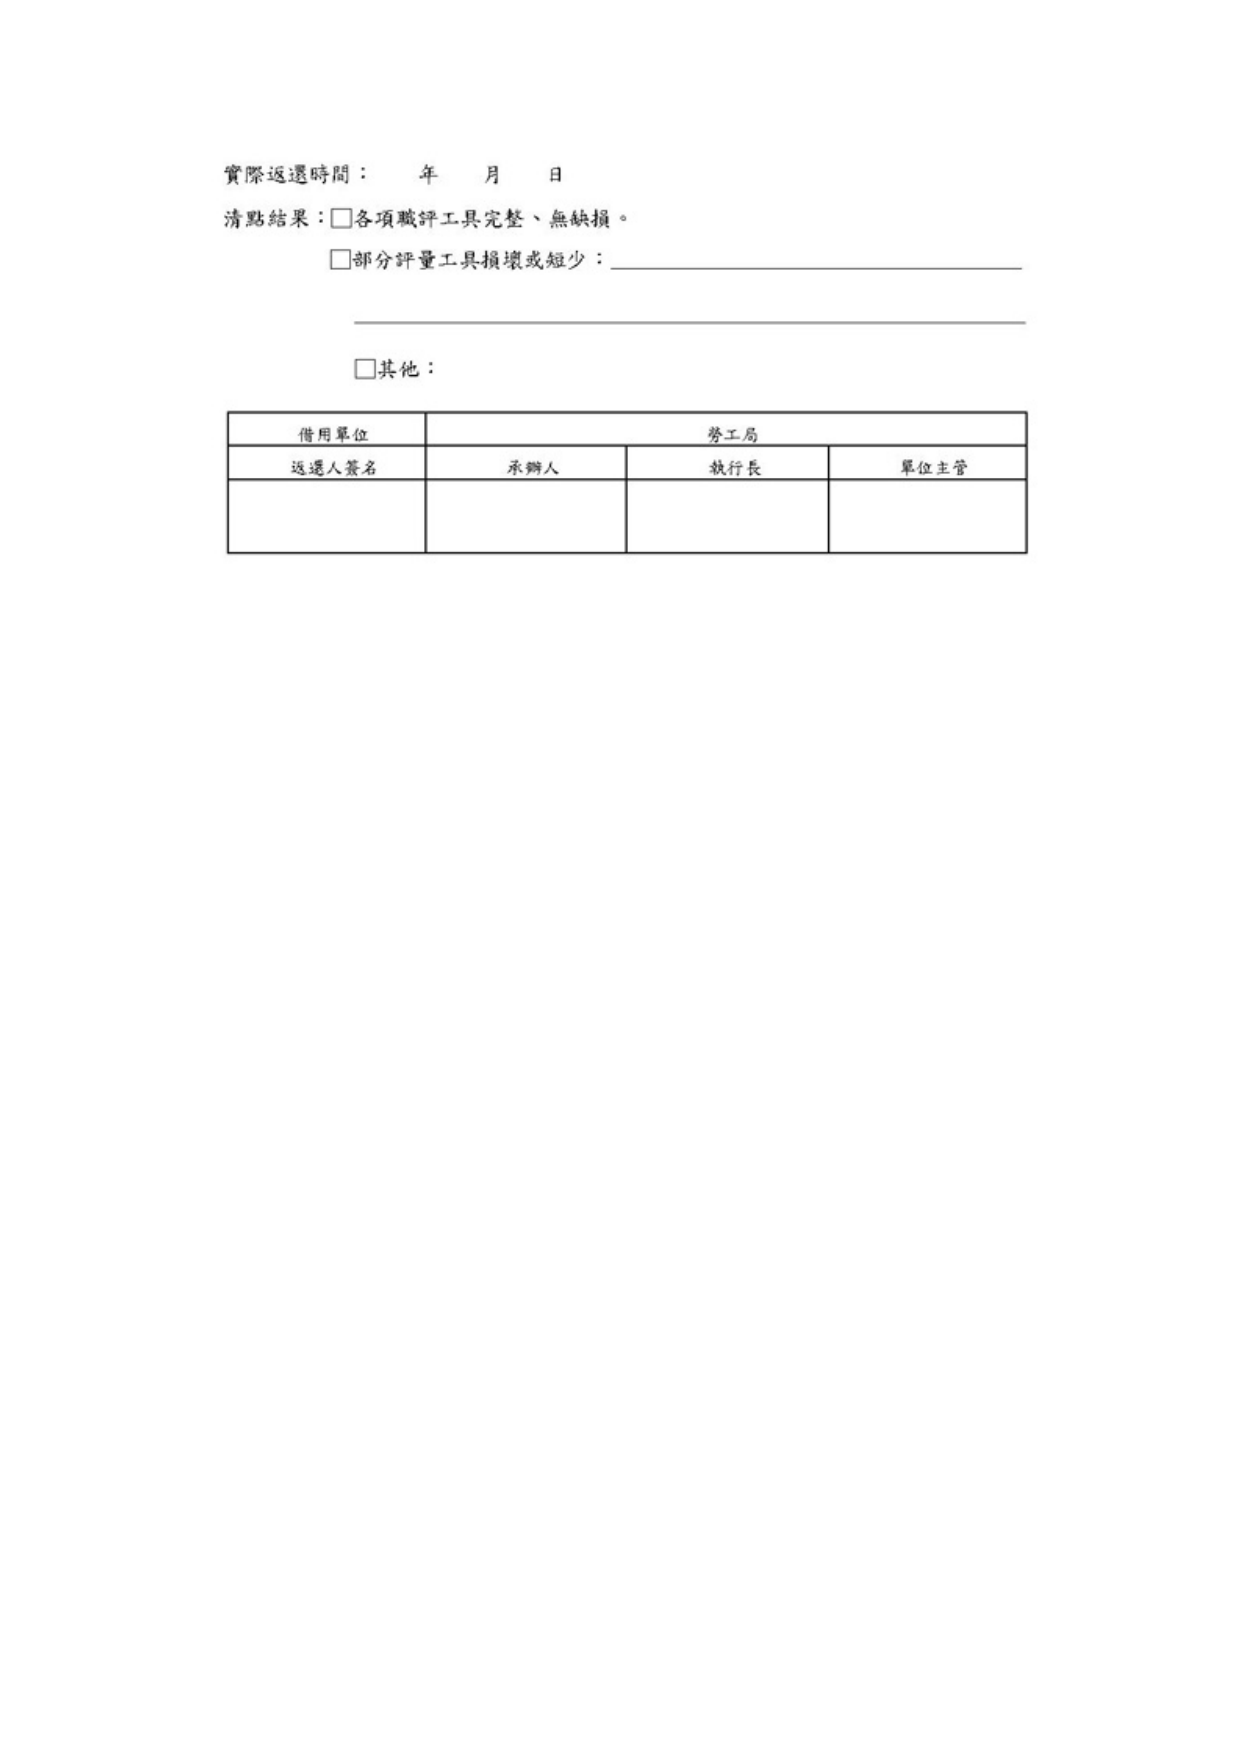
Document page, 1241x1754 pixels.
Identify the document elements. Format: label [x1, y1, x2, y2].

picture [187, 150, 1047, 568]
